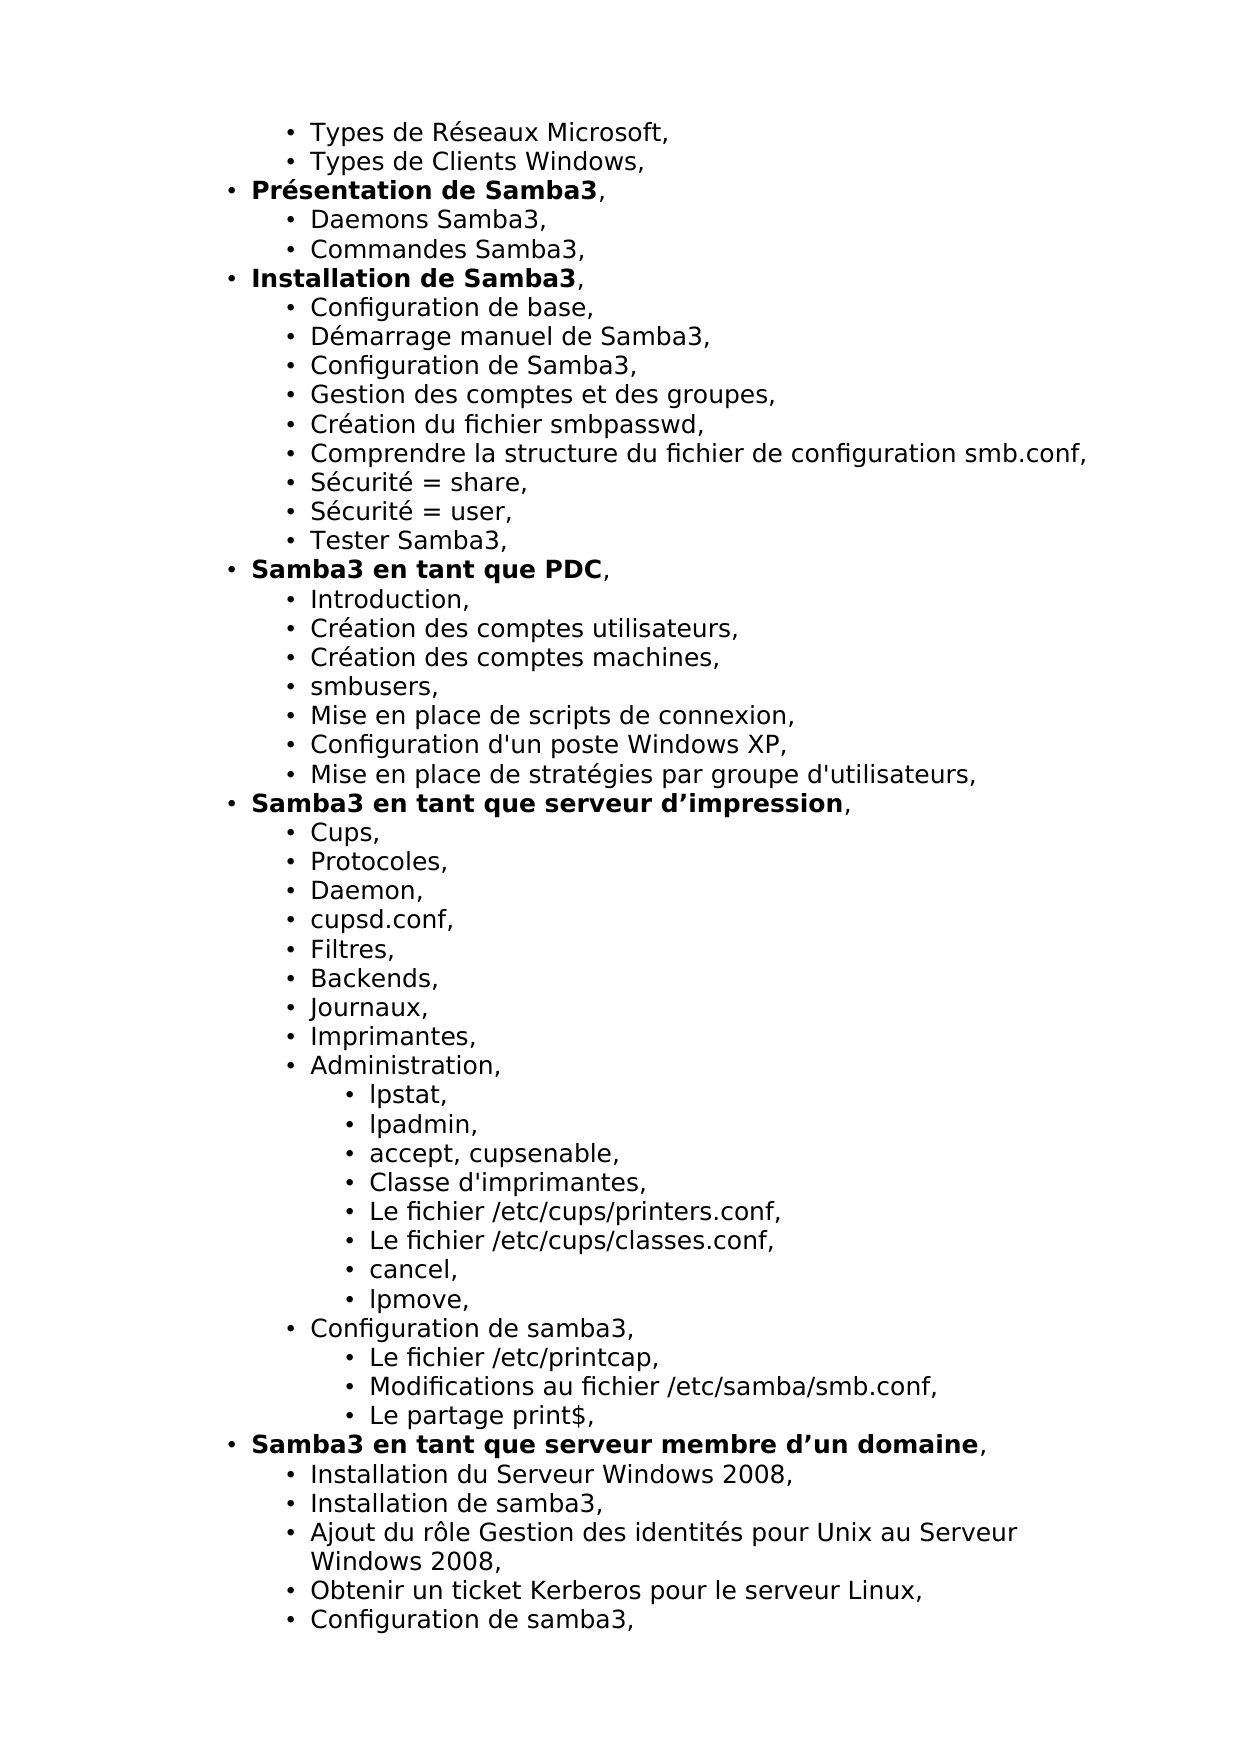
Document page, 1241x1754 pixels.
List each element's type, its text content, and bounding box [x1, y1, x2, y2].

list Daemons Samba3, [295, 206, 1122, 235]
list Commandes Samba3, [295, 235, 1122, 264]
list Présentation de Samba3, [236, 176, 1122, 206]
list Sécurité = user, [295, 497, 1122, 526]
list cancel, [354, 1256, 1122, 1285]
list Samba3 en tant que PDC, [236, 556, 1122, 585]
list Le fichier /etc/cups/printers.conf, [354, 1197, 1122, 1226]
list lpadmin, [354, 1110, 1122, 1139]
list Configuration de samba3, [295, 1314, 1122, 1343]
list Filtres, [295, 935, 1122, 964]
list lpmove, [354, 1285, 1122, 1314]
list Installation du Serveur Windows 2008, [295, 1460, 1122, 1489]
list Mise en place de stratégies par groupe d'utilisateurs, [295, 760, 1122, 789]
list Classe d'imprimantes, [354, 1168, 1122, 1197]
list Daemon, [295, 876, 1122, 906]
list Configuration de base, [295, 293, 1122, 322]
list Types de Clients Windows, [295, 147, 1122, 176]
list Le fichier /etc/printcap, [354, 1343, 1122, 1372]
list Le partage print$, [354, 1401, 1122, 1431]
list Installation de samba3, [295, 1489, 1122, 1518]
list Configuration de Samba3, [295, 351, 1122, 381]
list Tester Samba3, [295, 526, 1122, 556]
list Installation de Samba3, [236, 264, 1122, 293]
list Configuration d'un poste Windows XP, [295, 731, 1122, 760]
list Création des comptes utilisateurs, [295, 614, 1122, 643]
list Samba3 en tant que serveur membre d’un domaine, [236, 1431, 1122, 1460]
list Modifications au fichier /etc/samba/smb.conf, [354, 1372, 1122, 1401]
list Démarrage manuel de Samba3, [295, 322, 1122, 351]
list Protocoles, [295, 847, 1122, 876]
list Cups, [295, 818, 1122, 847]
list Types de Réseaux Microsoft, [295, 118, 1122, 147]
list Ajout du rôle Gestion des identités pour Unix au Serveur Windows 2008, [295, 1518, 1122, 1576]
list accept, cupsenable, [354, 1139, 1122, 1168]
list Mise en place de scripts de connexion, [295, 701, 1122, 731]
list Création des comptes machines, [295, 643, 1122, 672]
list Samba3 en tant que serveur d’impression, [236, 789, 1122, 818]
list Configuration de samba3, [295, 1606, 1122, 1635]
list smbusers, [295, 672, 1122, 701]
list Gestion des comptes et des groupes, [295, 381, 1122, 410]
list Introduction, [295, 585, 1122, 614]
list Le fichier /etc/cups/classes.conf, [354, 1226, 1122, 1256]
list Backends, [295, 964, 1122, 993]
list Création du fichier smbpasswd, [295, 410, 1122, 439]
list Administration, [295, 1051, 1122, 1081]
list Imprimantes, [295, 1022, 1122, 1051]
list Journaux, [295, 993, 1122, 1022]
list Sécurité = share, [295, 468, 1122, 497]
list Obtenir un ticket Kerberos pour le serveur Linux, [295, 1576, 1122, 1606]
list cupsd.conf, [295, 906, 1122, 935]
list lpstat, [354, 1081, 1122, 1110]
list Comprendre la structure du fichier de configuration smb.conf, [295, 439, 1122, 468]
